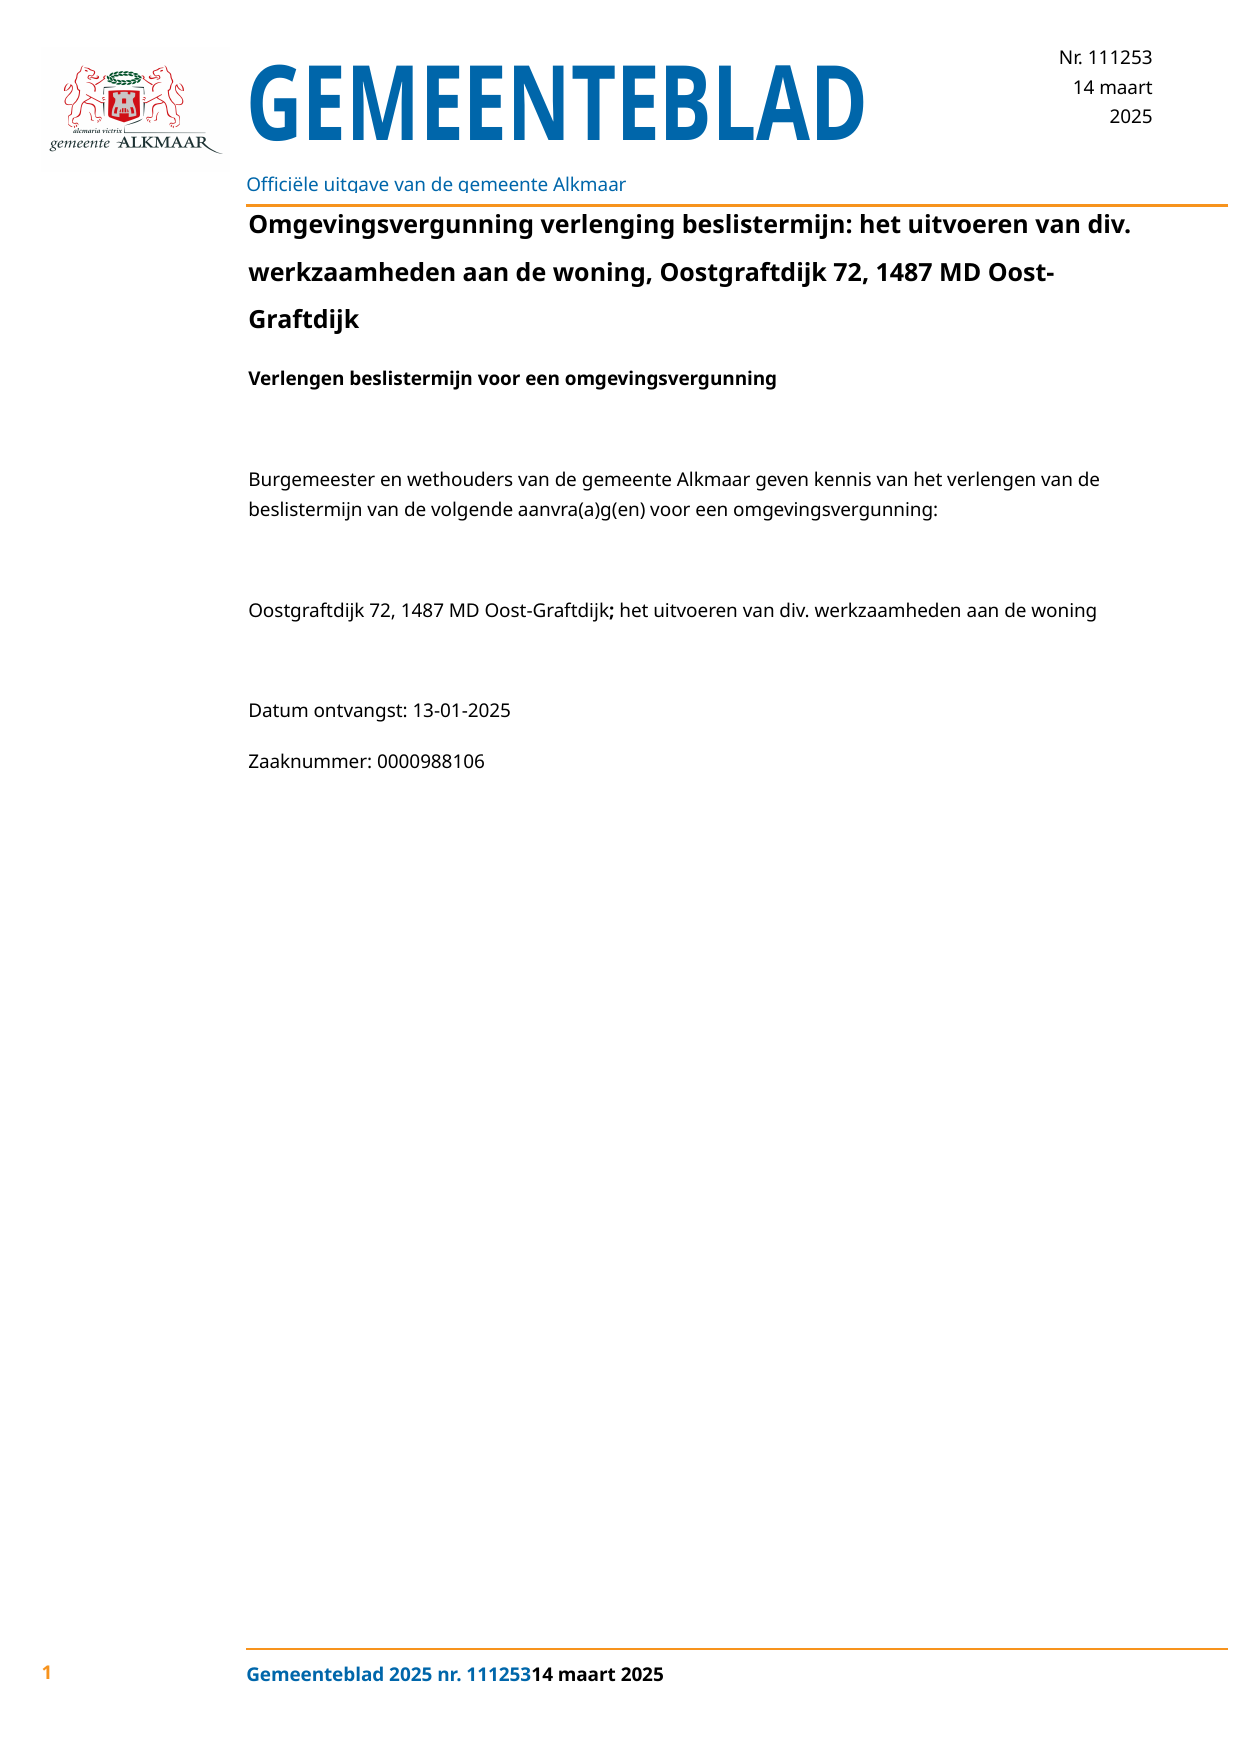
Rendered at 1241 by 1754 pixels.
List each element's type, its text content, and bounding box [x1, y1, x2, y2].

text Oostgraftdijk 72, 1487 MD Oost-Graftdijk; het uitvoeren van div. werkzaamheden aan de woning [248, 597, 1152, 622]
text Datum ontvangst: 13-01-2025 [248, 698, 1152, 723]
text Burgemeester en wethouders van de gemeente Alkmaar geven kennis van het verlengen van de beslistermijn van de volgende aanvra(a)g(en) voor een omgevingsvergunning: [248, 466, 1152, 522]
text Zaaknummer: 0000988106 [248, 748, 1152, 774]
text Omgevingsvergunning verlenging beslistermijn: het uitvoeren van div. werkzaamheden aan de woning, Oostgraftdijk 72, 1487 MD Oost-Graftdijk [248, 207, 1152, 336]
picture [41, 47, 231, 172]
text Verlengen beslistermijn voor een omgevingsvergunning [248, 366, 1152, 391]
